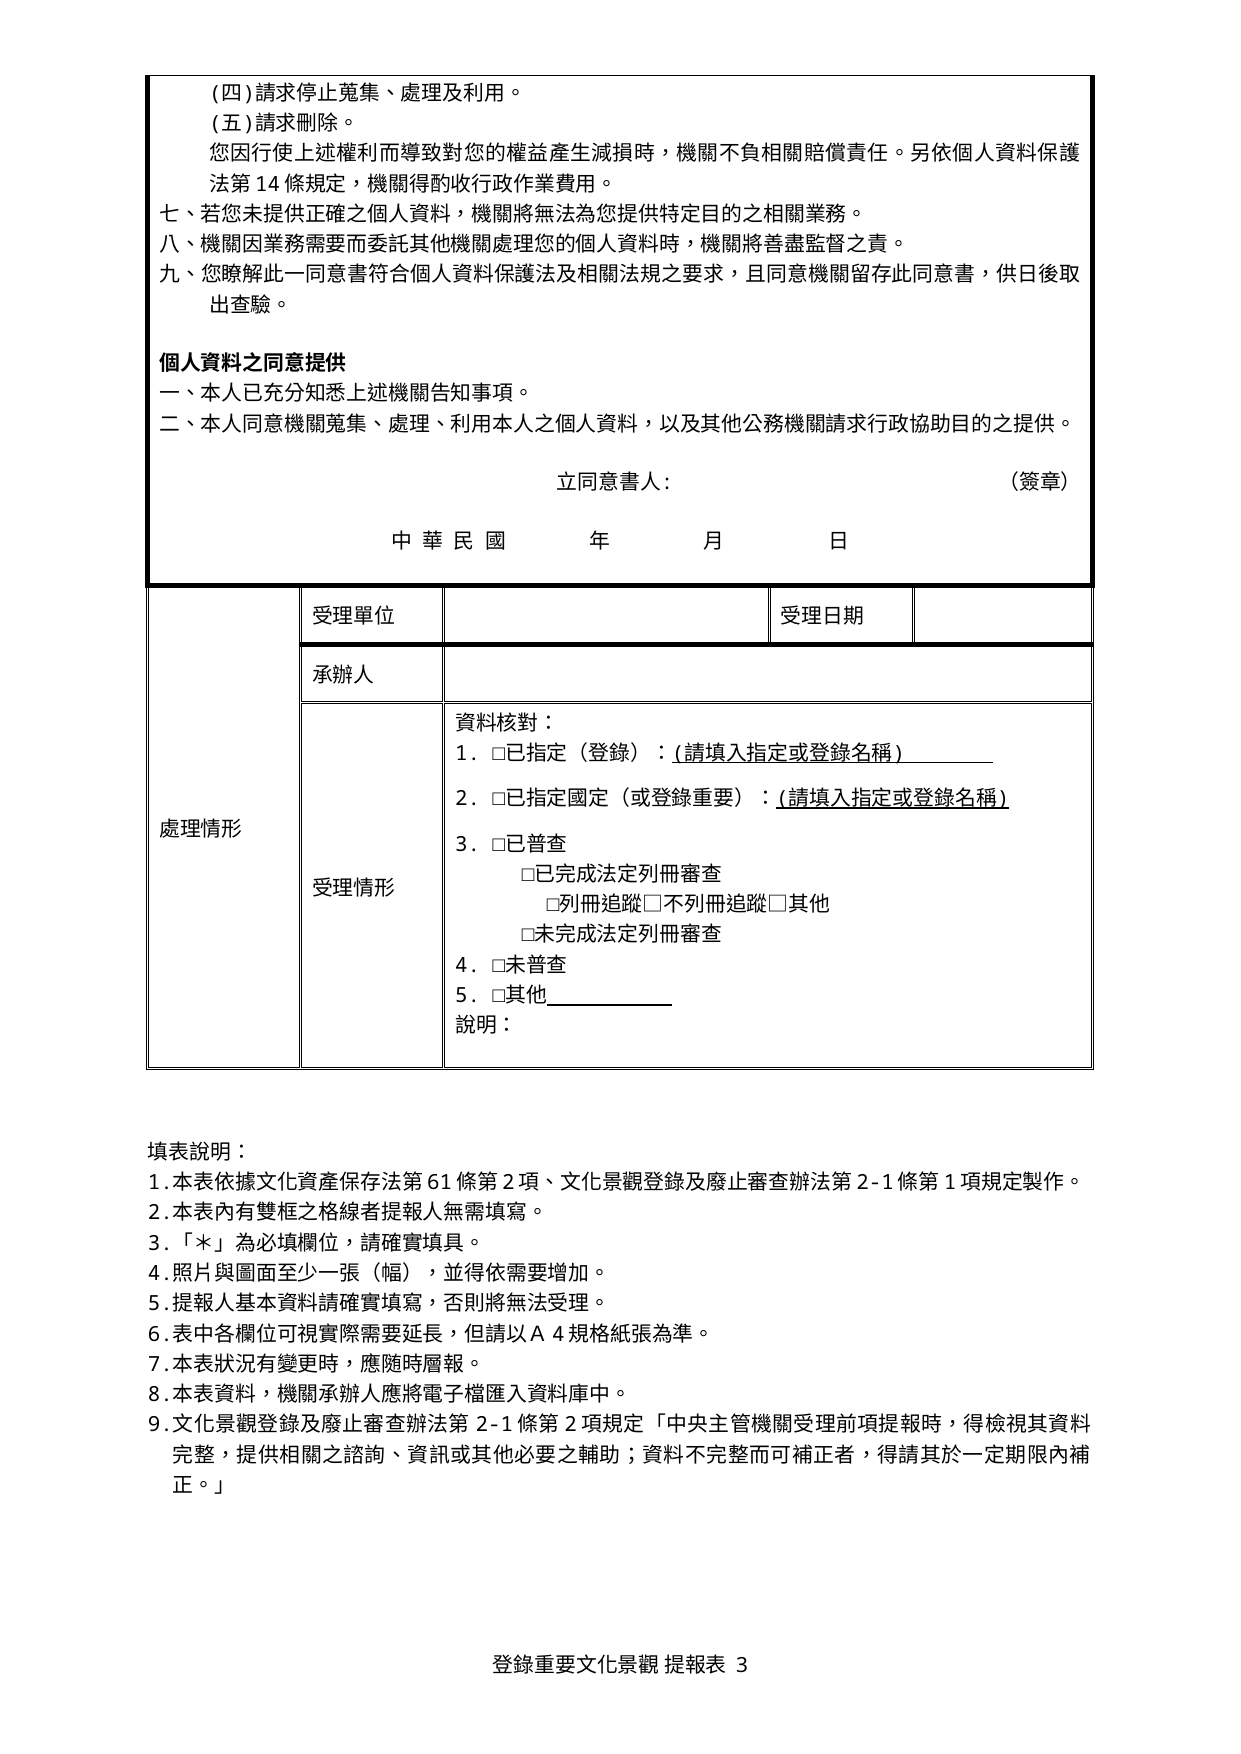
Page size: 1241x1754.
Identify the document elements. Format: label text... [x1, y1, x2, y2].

table_cell 受理日期 [771, 588, 912, 642]
list 「＊」為必填欄位，請確實填具。 [148, 1226, 1092, 1256]
list 表中各欄位可視實際需要延長，但請以Ａ4規格紙張為準。 [148, 1317, 1092, 1347]
list 照片與圖面至少一張（幅），並得依需要增加。 [148, 1256, 1092, 1286]
table_cell (四)請求停止蒐集、處理及利用。 (五)請求刪除。 您因行使上述權利而導致對您的權益產生減損時，機關不負相關賠償責任。另依個人資料保護法第14條規定，機關得酌收行政作業費用。 七、若您未提供正確之個人資料，機關將無法為您提供特定目的之相關業務。 八、機關因業務需要而委託其他機關處理您的個人資料時，機關將善盡監督之責。 九、您瞭解此一同意書符合個人資料保護法及相關法規之要求，且同意機關留存此同意書，供日後取出查驗。 個人資料之同意提供 一、本人已充分知悉上述機關告知事項。 二、本人同意機關蒐集、處理、利用本人之個人資料，以及其他公務機關請求行政協助目的之提供。 立同意書人: （簽章） 中 華 民 國 年 月 日 [150, 76, 1090, 583]
list 本表資料，機關承辦人應將電子檔匯入資料庫中。 [148, 1377, 1092, 1408]
list 本表狀況有變更時，應随時層報。 [148, 1347, 1092, 1377]
table_cell 受理情形 [302, 704, 442, 1067]
text 填表說明： [148, 1070, 1092, 1165]
list 文化景觀登錄及廢止審查辦法第2-1條第2項規定「中央主管機關受理前項提報時，得檢視其資料完整，提供相關之諮詢、資訊或其他必要之輔助；資料不完整而可補正者，得請其於一定期限內補正。」 [148, 1408, 1092, 1498]
table_cell [915, 588, 1091, 642]
table_cell [445, 647, 1091, 701]
table_cell 處理情形 [149, 588, 299, 1067]
table_cell [445, 588, 768, 642]
list 提報人基本資料請確實填寫，否則將無法受理。 [148, 1286, 1092, 1317]
list 本表內有雙框之格線者提報人無需填寫。 [148, 1196, 1092, 1226]
table_cell 資料核對： □已指定（登錄）：(請填入指定或登錄名稱) 2. □已指定國定（或登錄重要）：(請填入指定或登錄名稱) 3. □已普查 □已完成法定列冊審查 □列冊追蹤□不列冊追蹤□其他 □未完成法定列冊審查 4. □未普查 5. □其他 說明： [445, 704, 1091, 1067]
table_cell 受理單位 [302, 588, 442, 642]
list 本表依據文化資產保存法第61條第2項、文化景觀登錄及廢止審查辦法第2-1條第1項規定製作。 [148, 1165, 1092, 1196]
table_cell 承辦人 [302, 647, 442, 701]
